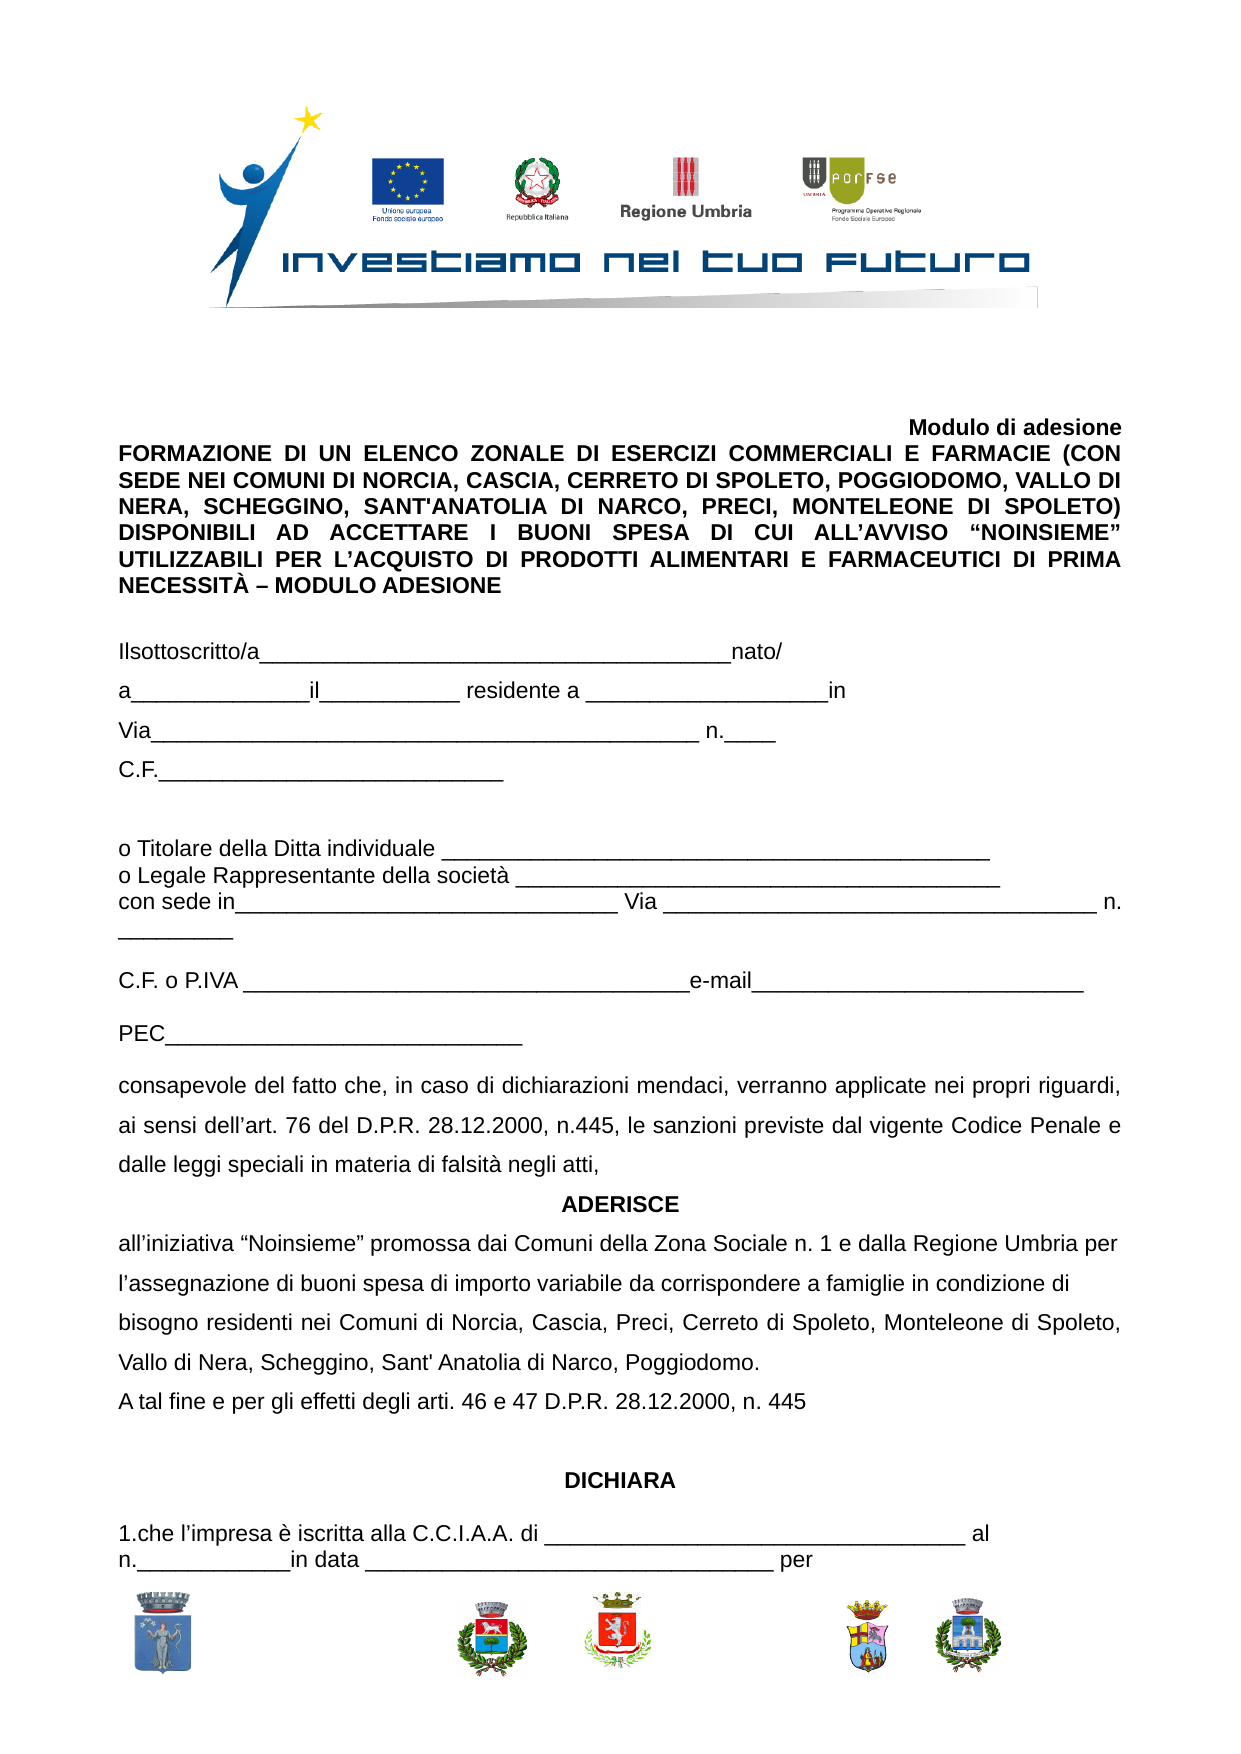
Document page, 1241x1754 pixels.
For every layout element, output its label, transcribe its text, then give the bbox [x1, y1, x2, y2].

text Modulo di adesione [118, 414, 1122, 440]
text DICHIARA [118, 1467, 1122, 1494]
text A tal fine e per gli effetti degli arti. 46 e 47 D.P.R. 28.12.2000, n. 445 [118, 1388, 1122, 1415]
text con sede in______________________________ Via __________________________________ n. [118, 888, 1122, 914]
text _________ [118, 914, 1122, 941]
text bisogno residenti nei Comuni di Norcia, Cascia, Preci, Cerreto di Spoleto, Monteleone di Spoleto, Vallo di Nera, Scheggino, Sant' Anatolia di Narco, Poggiodomo. [118, 1309, 1122, 1375]
text Ilsottoscritto/a_____________________________________nato/a______________il___________ residente a ___________________in Via___________________________________________ n.____ C.F.___________________________ [118, 638, 1122, 783]
text all’iniziativa “Noinsieme” promossa dai Comuni della Zona Sociale n. 1 e dalla Regione Umbria per [118, 1230, 1122, 1257]
text o Legale Rappresentante della società ______________________________________ [118, 862, 1122, 888]
list che l’impresa è iscritta alla C.C.I.A.A. di _________________________________ al n.____________in data ________________________________ per [118, 1520, 1122, 1573]
text PEC____________________________ [118, 1020, 1122, 1072]
text l’assegnazione di buoni spesa di importo variabile da corrispondere a famiglie in condizione di [118, 1270, 1122, 1296]
text consapevole del fatto che, in caso di dichiarazioni mendaci, verranno applicate nei propri riguardi, ai sensi dell’art. 76 del D.P.R. 28.12.2000, n.445, le sanzioni previste dal vigente Codice Penale e dalle leggi speciali in materia di falsità negli atti, [118, 1072, 1122, 1178]
text FORMAZIONE DI UN ELENCO ZONALE DI ESERCIZI COMMERCIALI E FARMACIE (CON SEDE NEI COMUNI DI NORCIA, CASCIA, CERRETO DI SPOLETO, POGGIODOMO, VALLO DI NERA, SCHEGGINO, SANT'ANATOLIA DI NARCO, PRECI, MONTELEONE DI SPOLETO) DISPONIBILI AD ACCETTARE I BUONI SPESA DI CUI ALL’AVVISO “NOINSIEME” UTILIZZABILI PER L’ACQUISTO DI PRODOTTI ALIMENTARI E FARMACEUTICI DI PRIMA NECESSITÀ – MODULO ADESIONE [118, 440, 1122, 598]
text C.F. o P.IVA ___________________________________e-mail__________________________ [118, 967, 1122, 1020]
text ADERISCE [118, 1191, 1122, 1217]
text o Titolare della Ditta individuale ___________________________________________ [118, 835, 1122, 862]
